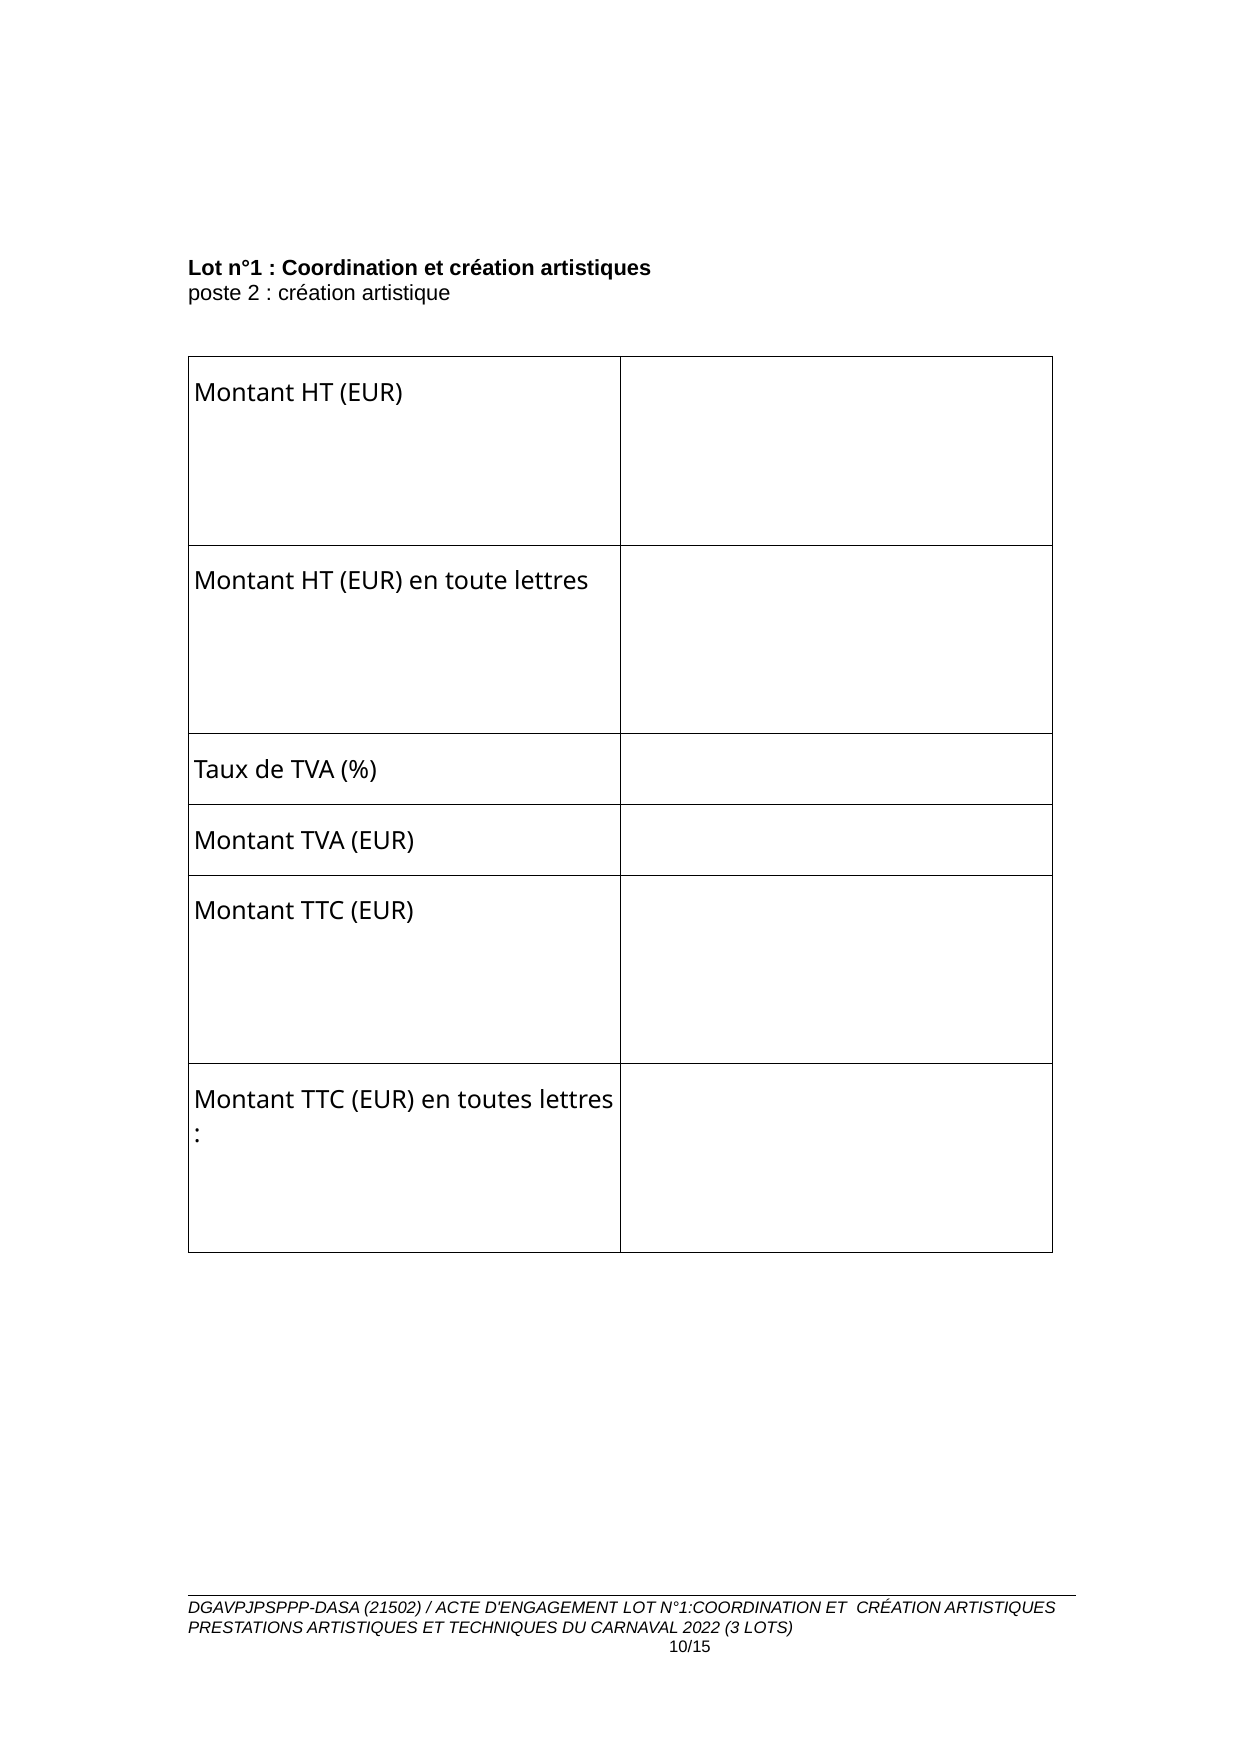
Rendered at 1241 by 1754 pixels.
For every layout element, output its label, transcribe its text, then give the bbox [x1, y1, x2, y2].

text poste 2 : création artistique [188, 280, 1052, 305]
table_cell [621, 734, 1052, 804]
table_cell [621, 876, 1052, 1063]
table_cell Montant TVA (EUR) [189, 805, 620, 874]
table_cell [621, 546, 1052, 733]
table_cell Montant HT (EUR) en toute lettres [189, 546, 620, 733]
table_cell Taux de TVA (%) [189, 734, 620, 804]
table_header [621, 357, 1052, 544]
table_cell [621, 805, 1052, 874]
table_cell [621, 1064, 1052, 1252]
table_cell Montant TTC (EUR) en toutes lettres : [189, 1064, 620, 1252]
table_cell Montant TTC (EUR) [189, 876, 620, 1063]
text Lot n°1 : Coordination et création artistiques [188, 255, 1052, 280]
table_header Montant HT (EUR) [189, 357, 620, 544]
